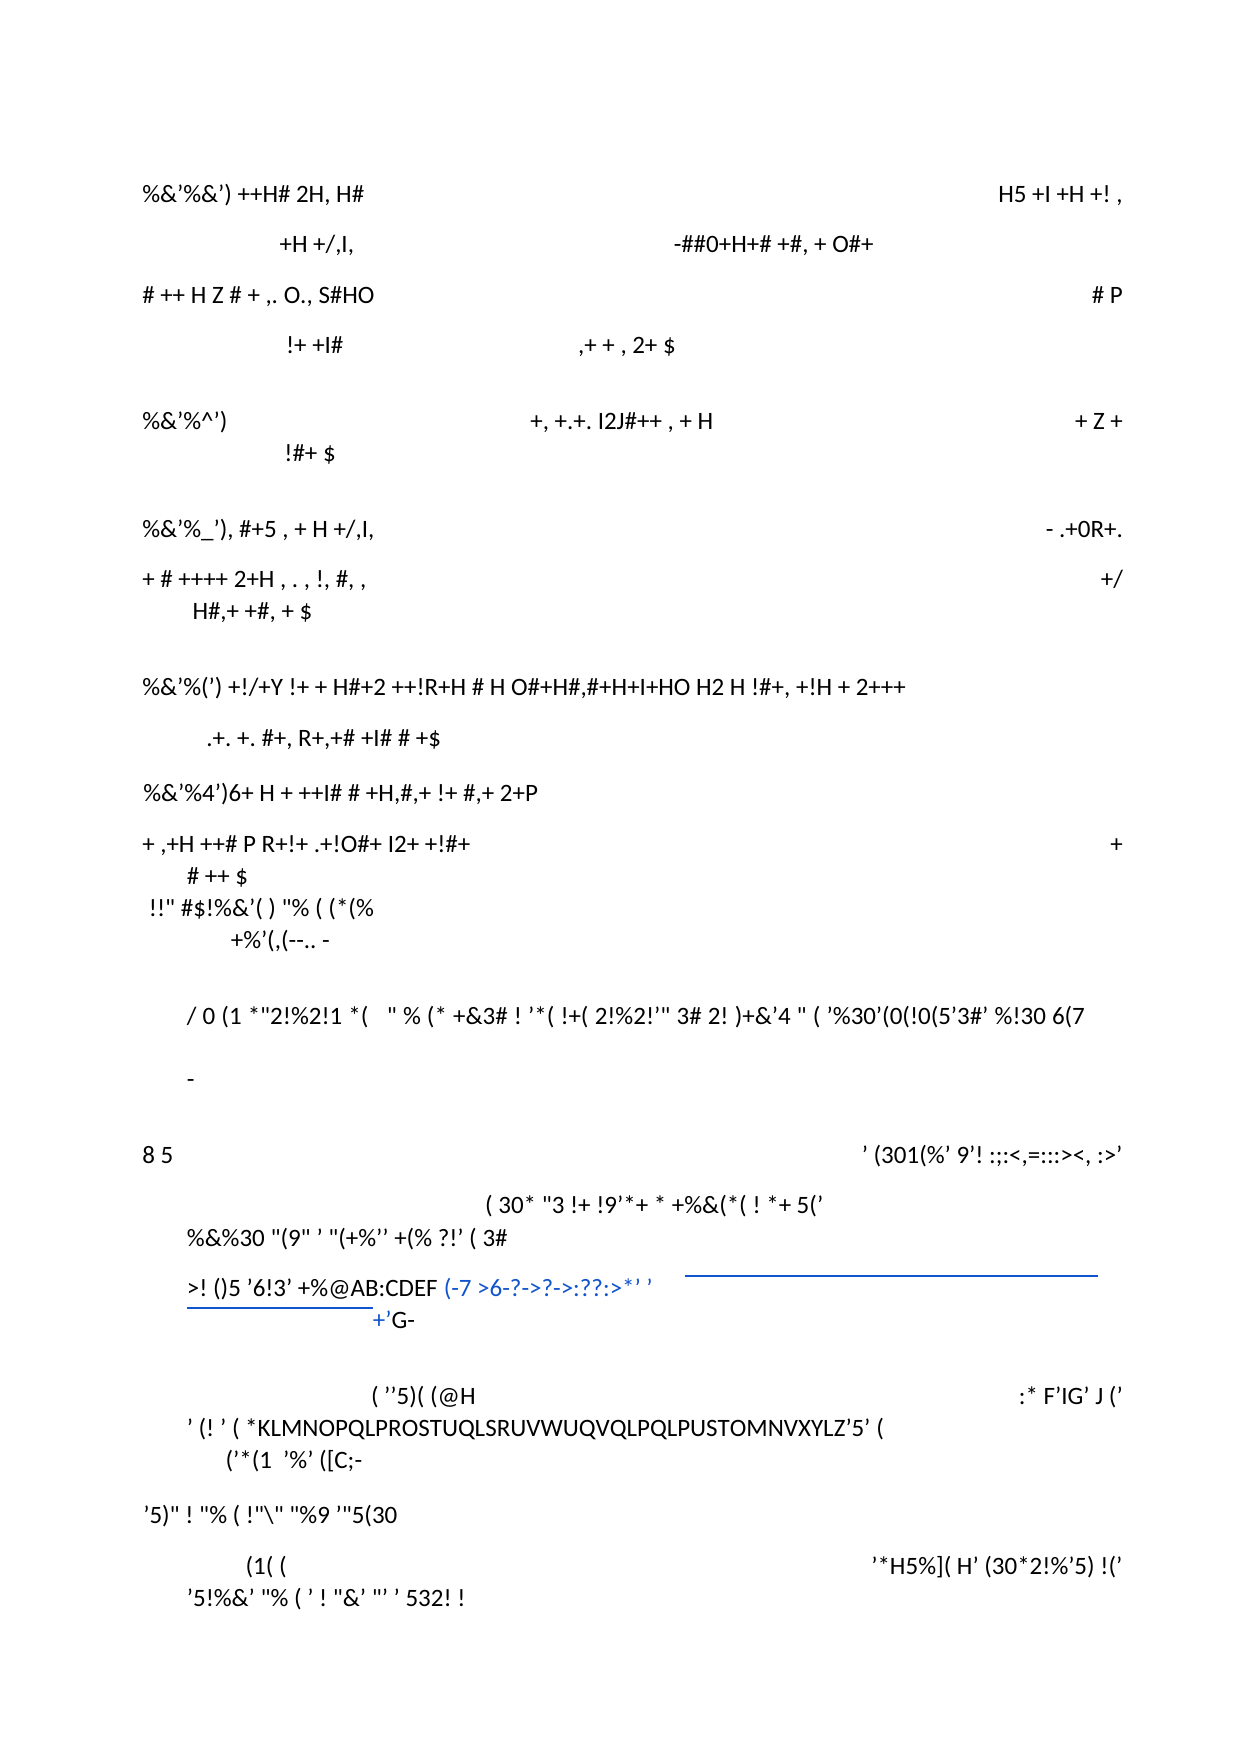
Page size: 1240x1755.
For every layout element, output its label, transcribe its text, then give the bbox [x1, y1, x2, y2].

text / 0 (1 *"2!%2!1 *( " % (* +&3# ! ’*( !+( 2!%2!’" 3# 2! )+&’4 " ( ’%30’(0(!0(5’3#’ %!30 6(7 - [187, 1000, 1087, 1094]
text # ++ H Z # + ,. O., S#HO # P [142, 279, 1123, 309]
text H#,+ +#, + $ [187, 596, 1122, 626]
text %&’%(’) +!/+Y !+ + H#+2 ++!R+H # H O#+H#,#+H+I+HO H2 H !#+, +!H + 2+++ [142, 671, 1122, 702]
text 8 5 ’ (301(%’ 9’! :;:<,=:::><, :>’ [142, 1139, 1123, 1169]
text %&%30 "(9" ’ "(+%’’ +(% ?!’ ( 3# [187, 1222, 1122, 1252]
text + # ++++ 2+H , . , !, #, , +/ [142, 563, 1123, 594]
text + ,+H ++# P R+!+ .+!O#+ I2+ +!#+ + [142, 828, 1123, 859]
text !+ +I# ,+ + , 2+ $ [142, 330, 1123, 360]
text ’5)" ! "% ( !"\" "%9 ’"5(30 [143, 1499, 1122, 1530]
text !!" #$!%&’( ) "% ( (*(% [143, 892, 1122, 923]
text ( ’’5)( (@H :* F’IG’ J (’ [142, 1380, 1123, 1410]
text +’G- [186, 1304, 1123, 1335]
text >! ()5 ’6!3’ +%@AB:CDEF (-7 >6-?->?->:??:>*’ ’ [187, 1272, 1122, 1303]
text +%’(,(--.. - [231, 925, 1122, 955]
text %&’%_’), #+5 , + H +/,I, - .+0R+. [142, 513, 1123, 543]
text %&’%^’) +, +.+. I2J#++ , + H + Z + [142, 405, 1123, 436]
text (’*(1 ’%’ ([C;- [225, 1444, 1122, 1475]
text (1( ( ’*H5%]( H’ (30*2!%’5) !(’ [142, 1550, 1123, 1581]
text +H +/,I, -##0+H+# +#, + O#+ [142, 229, 1123, 259]
text .+. +. #+, R+,+# +I# # +$ [206, 722, 1122, 753]
text ( 30* "3 !+ !9’*+ * +%&(*( ! *+ 5(’ [186, 1189, 1122, 1220]
text # ++ $ [187, 860, 1122, 891]
text !#+ $ [284, 437, 1122, 468]
text %&’%4’)6+ H + ++I# # +H,#,+ !+ #,+ 2+P [143, 778, 1122, 808]
text ’ (! ’ ( *KLMNOPQLPROSTUQLSRUVWUQVQLPQLPUSTOMNVXYLZ’5’ ( [187, 1412, 1122, 1443]
text ’5!%&’ "% ( ’ ! "&’ "’ ’ 532! ! [187, 1582, 1122, 1613]
text %&’%&’) ++H# 2H, H# H5 +I +H +! , [142, 178, 1123, 208]
